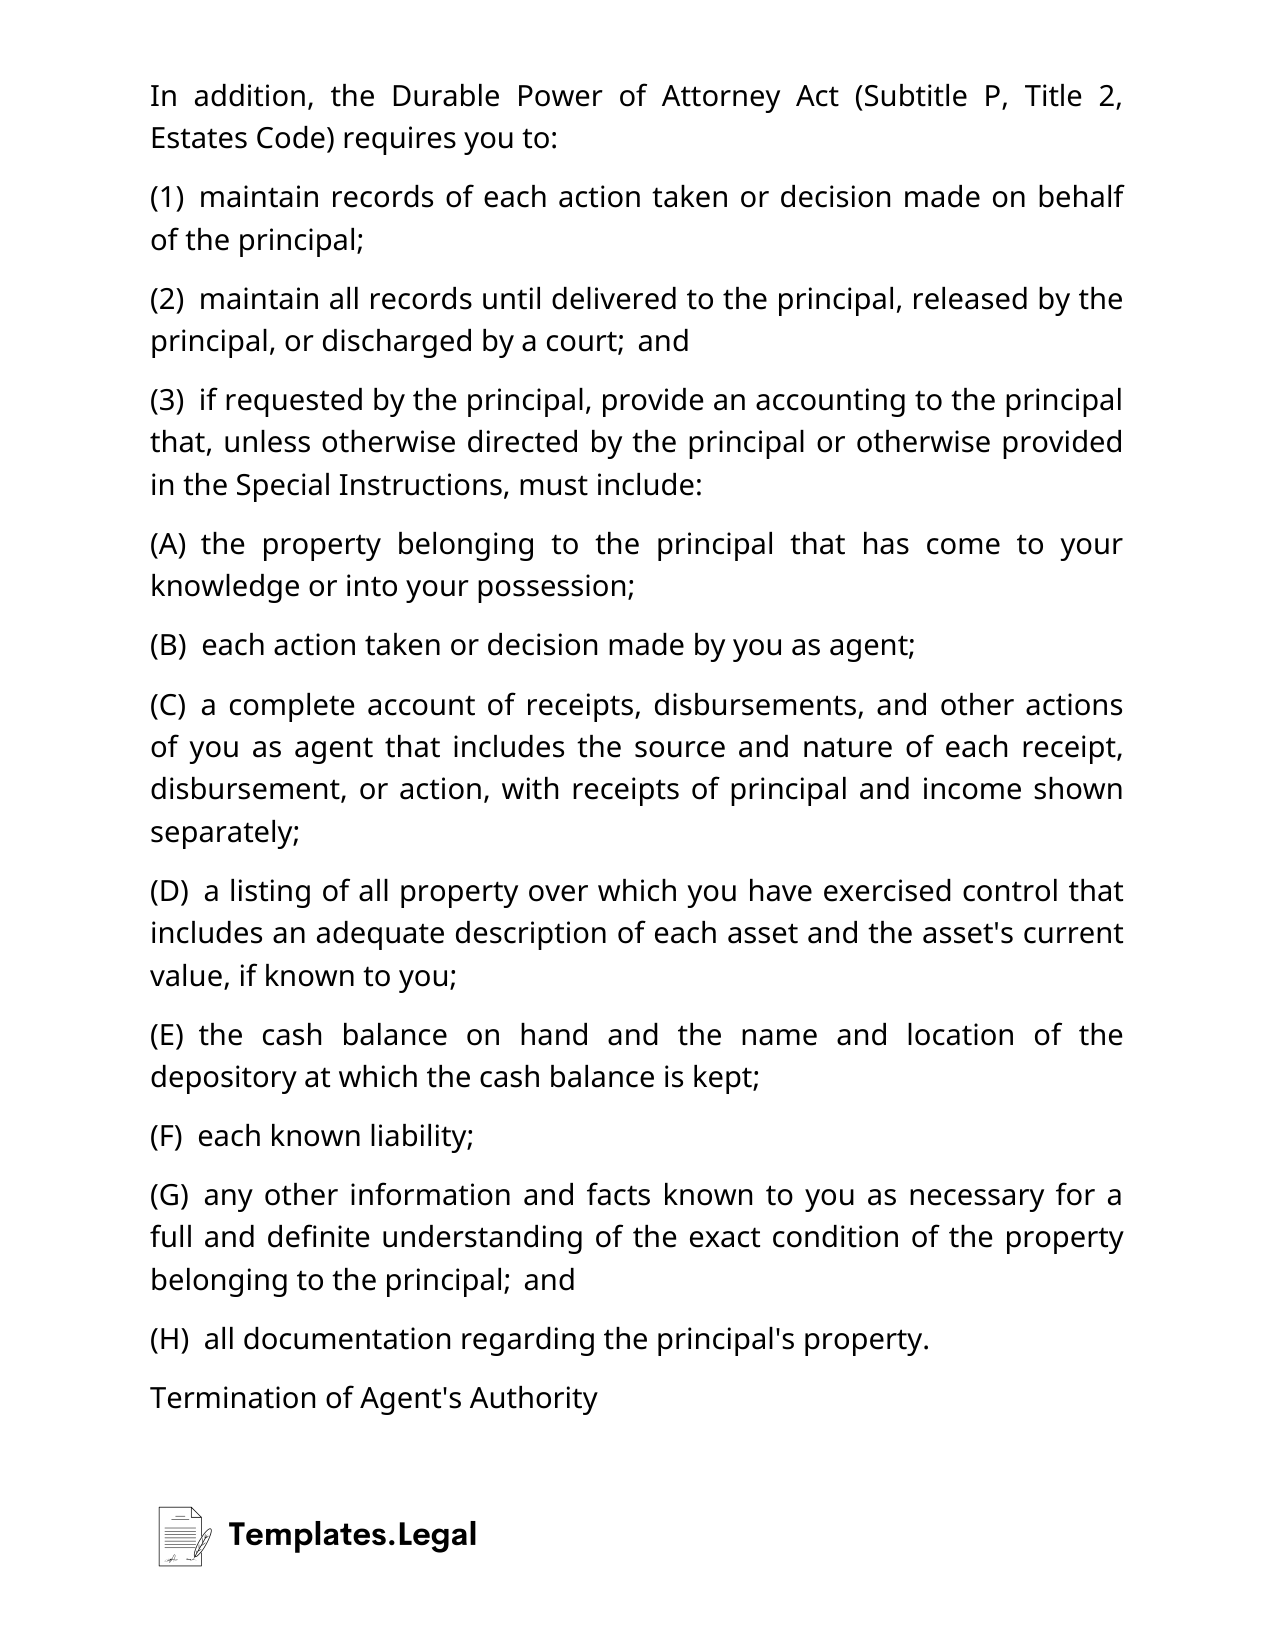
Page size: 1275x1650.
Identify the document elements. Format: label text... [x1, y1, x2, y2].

text (H) all documentation regarding the principal's property. [150, 1318, 1125, 1358]
text (D) a listing of all property over which you have exercised control that includes an adequate description of each asset and the asset's current value, if known to you; [150, 870, 1125, 994]
text (1) maintain records of each action taken or decision made on behalf of the principal; [150, 176, 1125, 258]
text (C) a complete account of receipts, disbursements, and other actions of you as agent that includes the source and nature of each receipt, disbursement, or action, with receipts of principal and income shown separately; [150, 684, 1125, 851]
text (3) if requested by the principal, provide an accounting to the principal that, unless otherwise directed by the principal or otherwise provided in the Special Instructions, must include: [150, 379, 1125, 504]
text (2) maintain all records until delivered to the principal, released by the principal, or discharged by a court; and [150, 278, 1125, 360]
text (G) any other information and facts known to you as necessary for a full and definite understanding of the exact condition of the property belonging to the principal; and [150, 1174, 1125, 1299]
text In addition, the Durable Power of Attorney Act (Subtitle P, Title 2, Estates Code) requires you to: [150, 75, 1125, 157]
text (F) each known liability; [150, 1115, 1125, 1155]
text (A) the property belonging to the principal that has come to your knowledge or into your possession; [150, 523, 1125, 605]
text (B) each action taken or decision made by you as agent; [150, 625, 1125, 664]
text (E) the cash balance on hand and the name and location of the depository at which the cash balance is kept; [150, 1014, 1125, 1096]
text Termination of Agent's Authority [150, 1377, 1125, 1417]
